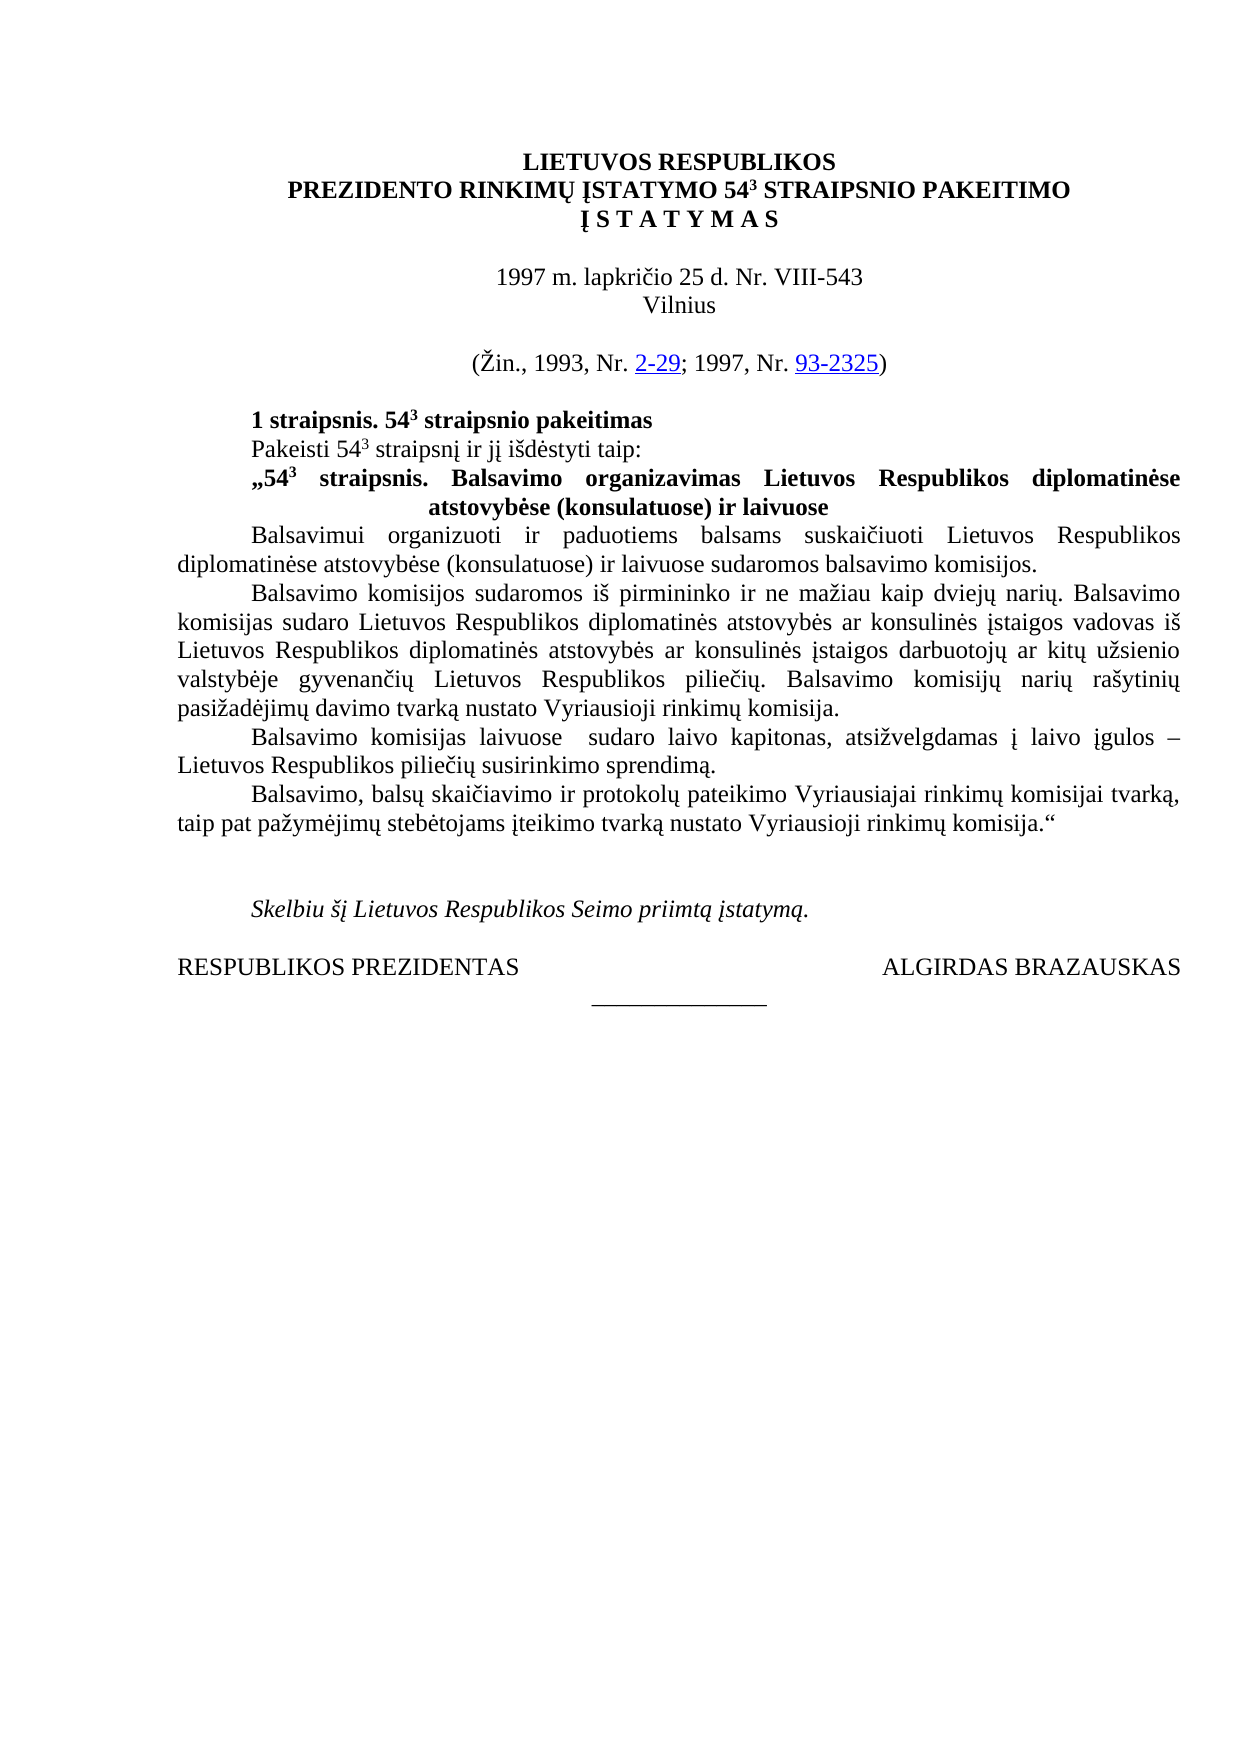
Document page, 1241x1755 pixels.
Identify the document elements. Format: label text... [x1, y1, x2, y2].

text Skelbiu šį Lietuvos Respublikos Seimo priimtą įstatymą. [177, 894, 1181, 923]
text Balsavimo komisijos sudaromos iš pirmininko ir ne mažiau kaip dviejų narių. Balsavimo komisijas sudaro Lietuvos Respublikos diplomatinės atstovybės ar konsulinės įstaigos vadovas iš Lietuvos Respublikos diplomatinės atstovybės ar konsulinės įstaigos darbuotojų ar kitų užsienio valstybėje gyvenančių Lietuvos Respublikos piliečių. Balsavimo komisijų narių rašytinių pasižadėjimų davimo tvarką nustato Vyriausioji rinkimų komisija. [177, 578, 1181, 722]
text 1 straipsnis. 543 straipsnio pakeitimas [177, 406, 1181, 434]
text PREZIDENTO RINKIMŲ ĮSTATYMO 543 STRAIPSNIO PAKEITIMO [177, 176, 1181, 204]
text Vilnius [177, 291, 1181, 319]
text ______________ [177, 981, 1181, 1009]
text Balsavimo, balsų skaičiavimo ir protokolų pateikimo Vyriausiajai rinkimų komisijai tvarką, taip pat pažymėjimų stebėtojams įteikimo tvarką nustato Vyriausioji rinkimų komisija.“ [177, 779, 1181, 837]
text (Žin., 1993, Nr. 2-29; 1997, Nr. 93-2325) [177, 348, 1181, 377]
text „543 straipsnis. Balsavimo organizavimas Lietuvos Respublikos diplomatinėse atstovybėse (konsulatuose) ir laivuose [251, 463, 1181, 521]
text RESPUBLIKOS PREZIDENTAS ALGIRDAS BRAZAUSKAS [177, 952, 1181, 981]
text LIETUVOS RESPUBLIKOS [177, 147, 1181, 176]
text 1997 m. lapkričio 25 d. Nr. VIII-543 [177, 262, 1181, 291]
text Į S T A T Y M A S [177, 204, 1181, 233]
text Balsavimui organizuoti ir paduotiems balsams suskaičiuoti Lietuvos Respublikos diplomatinėse atstovybėse (konsulatuose) ir laivuose sudaromos balsavimo komisijos. [177, 521, 1181, 578]
text Pakeisti 543 straipsnį ir jį išdėstyti taip: [177, 434, 1181, 463]
text Balsavimo komisijas laivuose sudaro laivo kapitonas, atsižvelgdamas į laivo įgulos – Lietuvos Respublikos piliečių susirinkimo sprendimą. [177, 722, 1181, 779]
